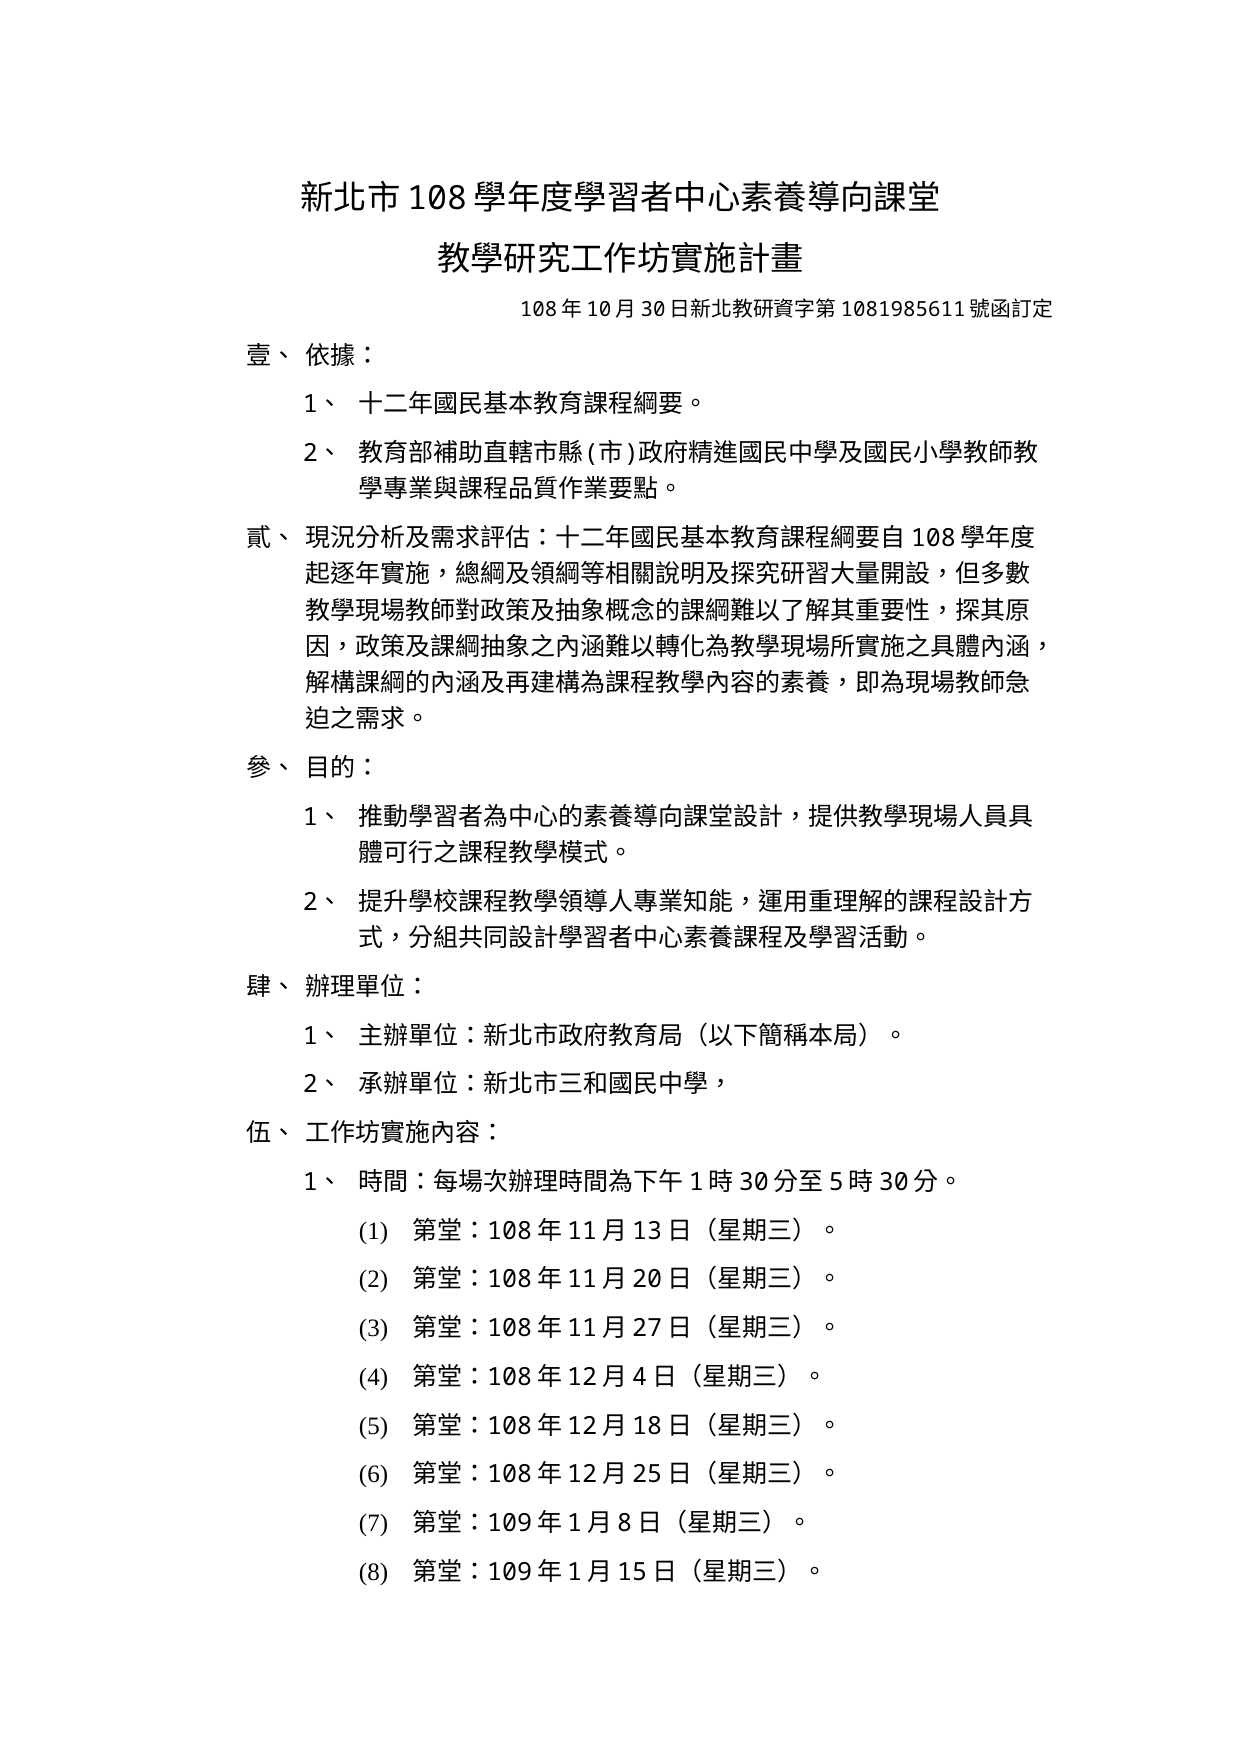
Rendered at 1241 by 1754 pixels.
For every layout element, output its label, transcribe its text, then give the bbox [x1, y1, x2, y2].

list 第堂：108年12月25日（星期三）。 [359, 1454, 1053, 1490]
list 第堂：108年12月4日（星期三）。 [359, 1356, 1053, 1393]
list 第堂：108年11月27日（星期三）。 [359, 1308, 1053, 1344]
list 第堂：108年11月20日（星期三）。 [359, 1259, 1053, 1295]
list 推動學習者為中心的素養導向課堂設計，提供教學現場人員具體可行之課程教學模式。 [303, 796, 1053, 869]
list 十二年國民基本教育課程綱要。 [303, 384, 1053, 420]
list 現況分析及需求評估：十二年國民基本教育課程綱要自108學年度起逐年實施，總綱及領綱等相關說明及探究研習大量開設，但多數教學現場教師對政策及抽象概念的課綱難以了解其重要性，探其原因，政策及課綱抽象之內涵難以轉化為教學現場所實施之具體內涵，解構課綱的內涵及再建構為課程教學內容的素養，即為現場教師急迫之需求。 [247, 518, 1053, 735]
text 教學研究工作坊實施計畫 [187, 232, 1053, 280]
list 第堂：109年1月15日（星期三）。 [359, 1551, 1053, 1588]
list 主辦單位：新北市政府教育局（以下簡稱本局）。 [303, 1015, 1053, 1051]
list 提升學校課程教學領導人專業知能，運用重理解的課程設計方式，分組共同設計學習者中心素養課程及學習活動。 [303, 881, 1053, 954]
list 承辦單位：新北市三和國民中學， [303, 1064, 1053, 1100]
list 時間：每場次辦理時間為下午1時30分至5時30分。 [303, 1161, 1053, 1198]
list 目的： [247, 748, 1053, 784]
list 第堂：108年11月13日（星期三）。 [359, 1210, 1053, 1246]
list 依據： [247, 335, 1053, 371]
list 辦理單位： [247, 966, 1053, 1003]
list 第堂：108年12月18日（星期三）。 [359, 1405, 1053, 1441]
list 第堂：109年1月8日（星期三）。 [359, 1503, 1053, 1539]
text 108年10月30日新北教研資字第1081985611號函訂定 [187, 292, 1053, 323]
list 教育部補助直轄市縣(市)政府精進國民中學及國民小學教師教學專業與課程品質作業要點。 [303, 433, 1053, 505]
text 新北市108學年度學習者中心素養導向課堂 [187, 171, 1053, 219]
list 工作坊實施內容： [247, 1113, 1053, 1149]
